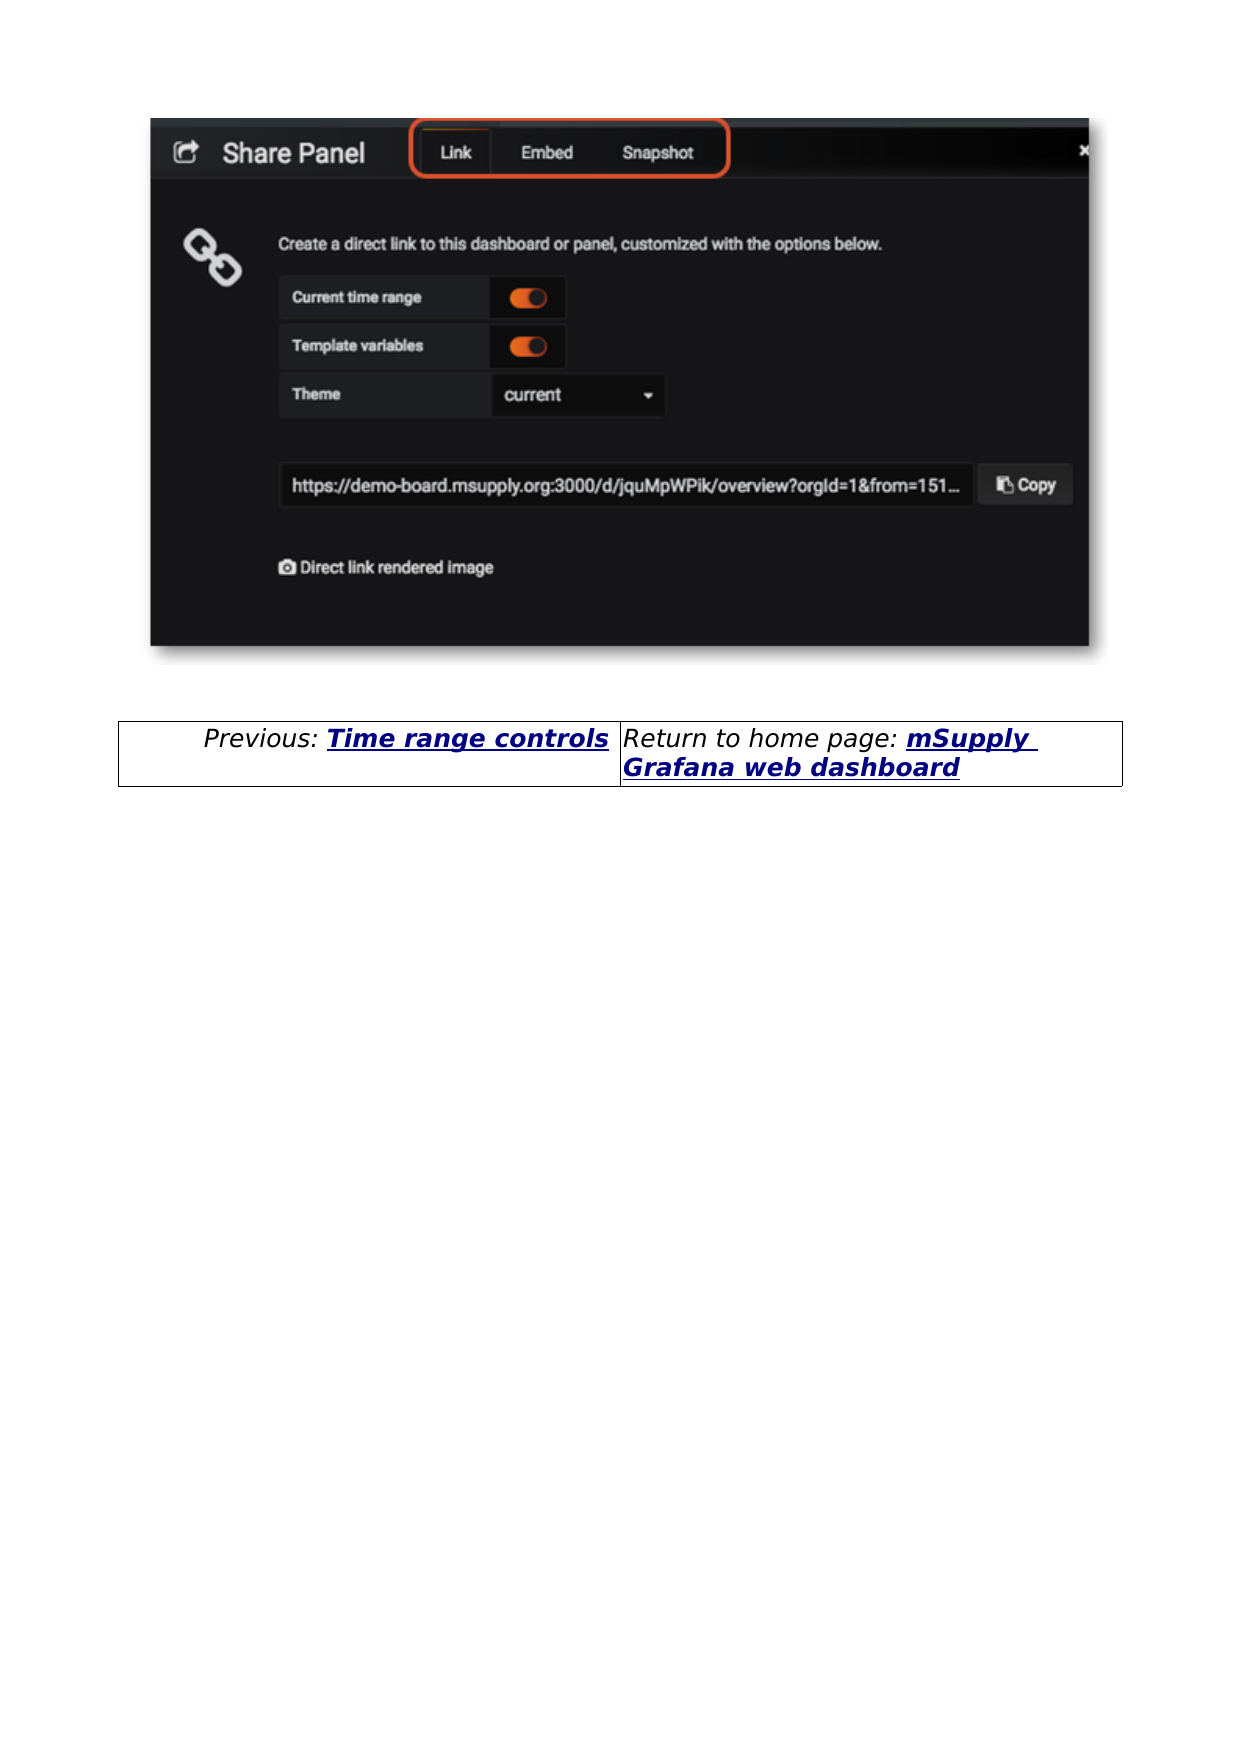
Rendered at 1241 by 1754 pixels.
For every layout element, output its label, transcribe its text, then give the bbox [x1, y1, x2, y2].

table_header Previous: Time range controls [119, 722, 620, 786]
picture [132, 118, 1108, 665]
table_header Return to home page: mSupply Grafana web dashboard [621, 722, 1122, 786]
